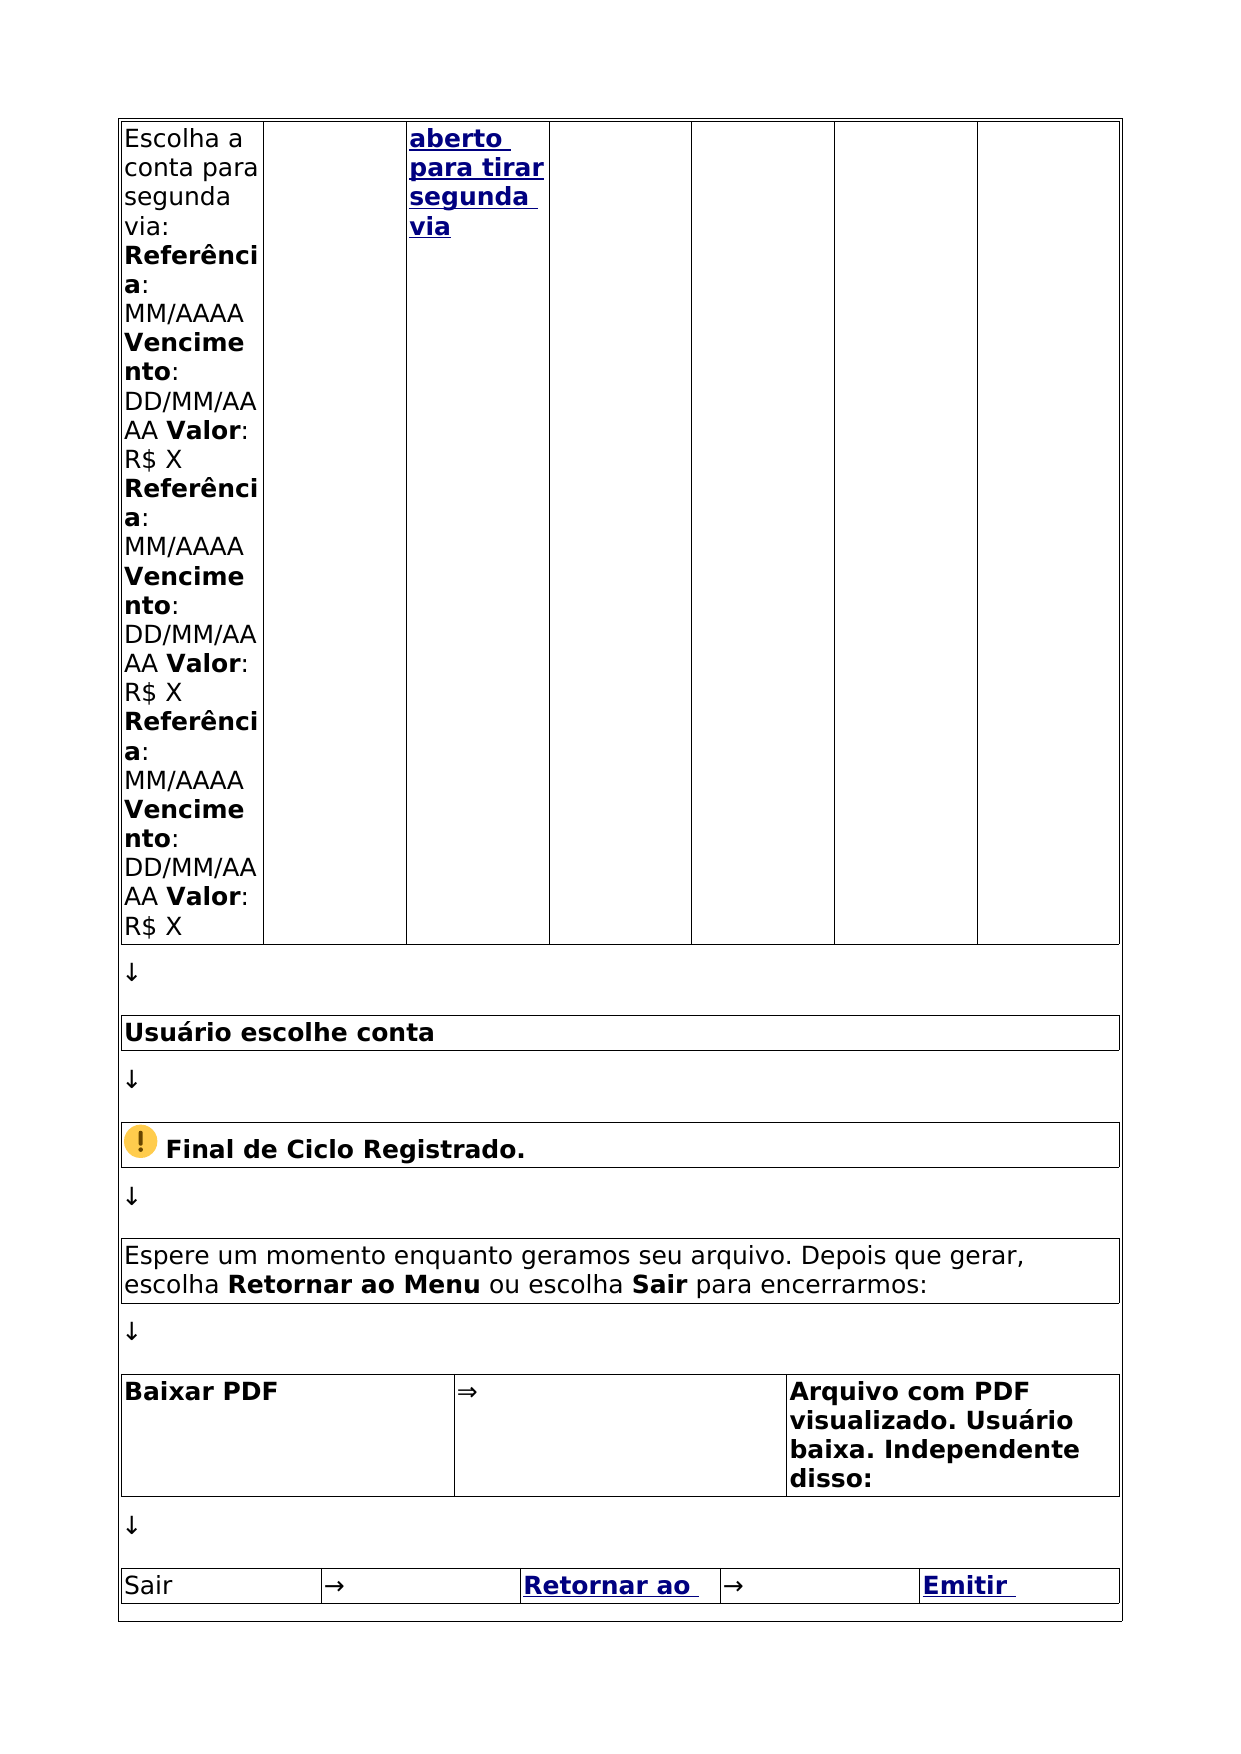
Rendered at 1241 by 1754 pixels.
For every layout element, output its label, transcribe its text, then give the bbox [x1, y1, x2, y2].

table_header Espere um momento enquanto geramos seu arquivo. Depois que gerar, escolha Retornar ao Menu ou escolha Sair para encerrarmos: [122, 1239, 1119, 1302]
table_header OU→ [550, 122, 691, 944]
table_header → [721, 1569, 919, 1603]
table_header Escolha a conta para segunda via: Referência: MM/AAAA Vencimento: DD/MM/AAAA Valor: R$ X Referência: MM/AAAA Vencimento: DD/MM/AAAA Valor: R$ X Referência: MM/AAAA Vencimento: DD/MM/AAAA Valor: R$ X [122, 122, 263, 944]
table_header ⇒ [455, 1375, 786, 1496]
table_header Emitir [920, 1569, 1119, 1603]
table_header Usuário escolhe conta [122, 1016, 1119, 1050]
table_header OU→ [835, 122, 977, 944]
table_header Localizei seu I.D.A., mas nenhuma conta em aberto para tirar segunda via [407, 122, 549, 944]
table_header Retornar ao [521, 1569, 720, 1603]
table_header → [322, 1569, 520, 1603]
table_header [264, 122, 406, 944]
table_header Arquivo com PDF visualizado. Usuário baixa. Independente disso: [787, 1375, 1119, 1496]
table_header Este IDA não está cadastrado no DMAE [978, 122, 1119, 944]
table_header Digite o número de I.D.A no formato [692, 122, 834, 944]
table_header Final de Ciclo Registrado. [122, 1123, 1119, 1167]
table_header Baixar PDF [122, 1375, 454, 1496]
table_header ↓ ↓ ↓ ↓ ↓ ↓ ↓ ↓ ↓ ↓ ↓ ↓ ↓ [119, 119, 1122, 1621]
table_header Sair [122, 1569, 321, 1603]
